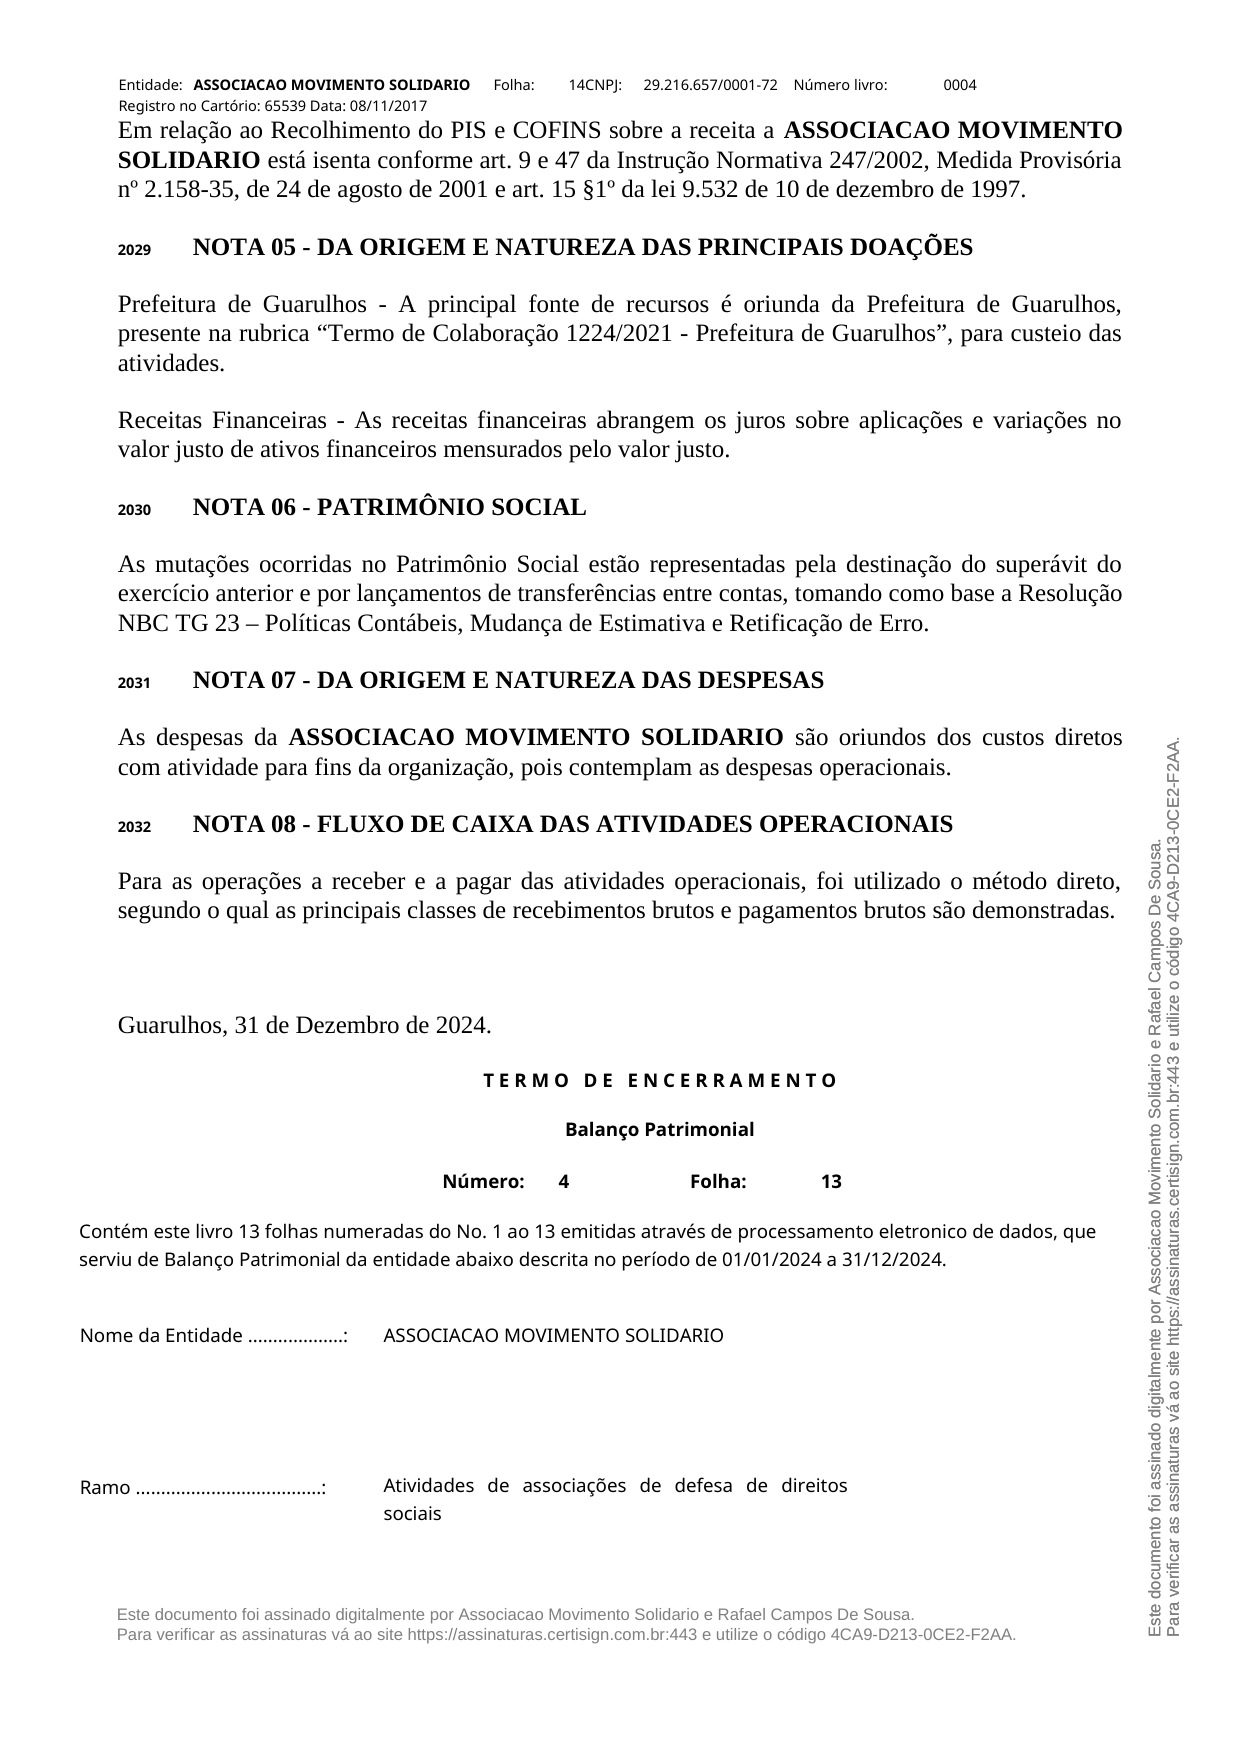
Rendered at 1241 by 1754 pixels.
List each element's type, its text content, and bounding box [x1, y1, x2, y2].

text Para as operações a receber e a pagar das atividades operacionais, foi utilizado o método direto, segundo o qual as principais classes de recebimentos brutos e pagamentos brutos são demonstradas. [118, 866, 1123, 924]
text As despesas da ASSOCIACAO MOVIMENTO SOLIDARIO são oriundos dos custos diretos com atividade para fins da organização, pois contemplam as despesas operacionais. [118, 722, 1123, 780]
text Em relação ao Recolhimento do PIS e COFINS sobre a receita a ASSOCIACAO MOVIMENTO SOLIDARIO está isenta conforme art. 9 e 47 da Instrução Normativa 247/2002, Medida Provisória nº 2.158-35, de 24 de agosto de 2001 e art. 15 §1º da lei 9.532 de 10 de dezembro de 1997. [118, 115, 1123, 203]
text Prefeitura de Guarulhos - A principal fonte de recursos é oriunda da Prefeitura de Guarulhos, presente na rubrica “Termo de Colaboração 1224/2021 - Prefeitura de Guarulhos”, para custeio das atividades. [118, 289, 1123, 377]
text Receitas Financeiras - As receitas financeiras abrangem os juros sobre aplicações e variações no valor justo de ativos financeiros mensurados pelo valor justo. [118, 405, 1123, 463]
text As mutações ocorridas no Patrimônio Social estão representadas pela destinação do superávit do exercício anterior e por lançamentos de transferências entre contas, tomando como base a Resolução NBC TG 23 – Políticas Contábeis, Mudança de Estimativa e Retificação de Erro. [118, 549, 1123, 637]
table_header Nome da Entidade ...................: Ramo .....................................: [80, 1323, 383, 1604]
text T E R M O D E E N C E R R A M E N T O [195, 1067, 1124, 1093]
subtitle NOTA 08 - FLUXO DE CAIXA DAS ATIVIDADES OPERACIONAIS [118, 809, 1125, 838]
text Balanço Patrimonial [195, 1117, 1125, 1142]
subtitle NOTA 05 - DA ORIGEM E NATUREZA DAS PRINCIPAIS DOAÇÕES [118, 232, 1125, 260]
text Número: 4 Folha: 13 [79, 1166, 1125, 1194]
subtitle NOTA 07 - DA ORIGEM E NATUREZA DAS DESPESAS [118, 665, 1125, 694]
text Guarulhos, 31 de Dezembro de 2024. [118, 1010, 1123, 1039]
table_header ASSOCIACAO MOVIMENTO SOLIDARIO Atividades de associações de defesa de direitos sociais [383, 1323, 848, 1604]
subtitle NOTA 06 - PATRIMÔNIO SOCIAL [118, 492, 1125, 521]
text Contém este livro 13 folhas numeradas do No. 1 ao 13 emitidas através de processamento eletronico de dados, que serviu de Balanço Patrimonial da entidade abaixo descrita no período de 01/01/2024 a 31/12/2024. [79, 1218, 1125, 1272]
